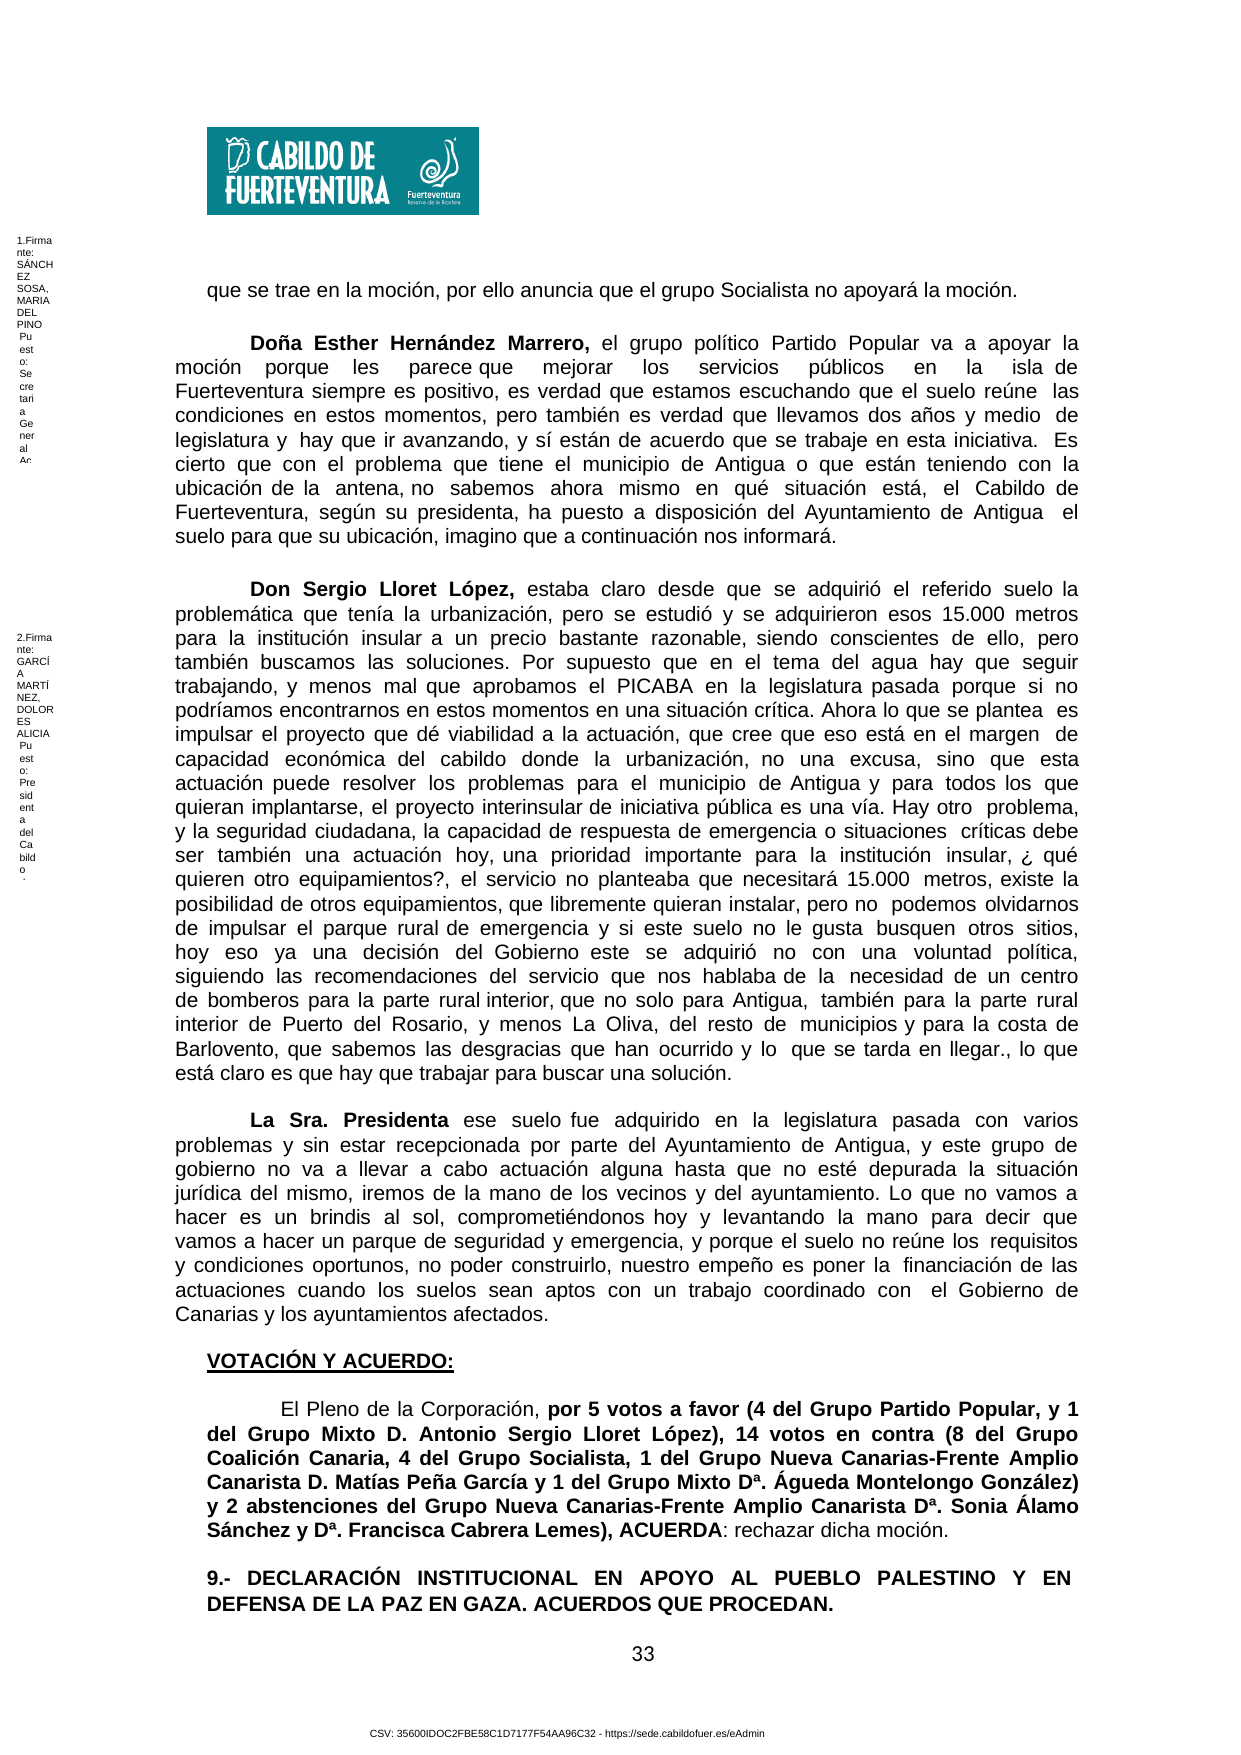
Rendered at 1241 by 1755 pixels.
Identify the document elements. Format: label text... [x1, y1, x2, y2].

text que se trae en la moción, por ello anuncia que el grupo Socialista no apoyará la moción. [207, 278, 1241, 302]
text Doña Esther Hernández Marrero, el grupo político Partido Popular va a apoyar la moción porque les parece que mejorar los servicios públicos en la isla de Fuerteventura siempre es positivo, es verdad que estamos escuchando que el suelo reúne las condiciones en estos momentos, pero también es verdad que llevamos dos años y medio de legislatura y hay que ir avanzando, y sí están de acuerdo que se trabaje en esta iniciativa. Es cierto que con el problema que tiene el municipio de Antigua o que están teniendo con la ubicación de la antena, no sabemos ahora mismo en qué situación está, el Cabildo de Fuerteventura, según su presidenta, ha puesto a disposición del Ayuntamiento de Antigua el suelo para que su ubicación, imagino que a continuación nos informará. [175, 331, 1079, 548]
text Puesto: Secretaria General Acctal. del Pleno Fecha Firma: 03/10/2025 09:38:26 [19, 331, 37, 463]
text El Pleno de la Corporación, por 5 votos a favor (4 del Grupo Partido Popular, y 1 del Grupo Mixto D. Antonio Sergio Lloret López), 14 votos en contra (8 del Grupo Coalición Canaria, 4 del Grupo Socialista, 1 del Grupo Nueva Canarias-Frente Amplio Canarista D. Matías Peña García y 1 del Grupo Mixto Dª. Águeda Montelongo González) y 2 abstenciones del Grupo Nueva Canarias-Frente Amplio Canarista Dª. Sonia Álamo Sánchez y Dª. Francisca Cabrera Lemes), ACUERDA: rechazar dicha moción. [207, 1397, 1079, 1542]
subtitle VOTACIÓN Y ACUERDO: [207, 1349, 1241, 1373]
text 9.- DECLARACIÓN INSTITUCIONAL EN APOYO AL PUEBLO PALESTINO Y EN DEFENSA DE LA PAZ EN GAZA. ACUERDOS QUE PROCEDAN. [207, 1566, 1102, 1616]
text La Sra. Presidenta ese suelo fue adquirido en la legislatura pasada con varios problemas y sin estar recepcionada por parte del Ayuntamiento de Antigua, y este grupo de gobierno no va a llevar a cabo actuación alguna hasta que no esté depurada la situación jurídica del mismo, iremos de la mano de los vecinos y del ayuntamiento. Lo que no vamos a hacer es un brindis al sol, comprometiéndonos hoy y levantando la mano para decir que vamos a hacer un parque de seguridad y emergencia, y porque el suelo no reúne los requisitos y condiciones oportunos, no poder construirlo, nuestro empeño es poner la financiación de las actuaciones cuando los suelos sean aptos con un trabajo coordinado con el Gobierno de Canarias y los ayuntamientos afectados. [175, 1108, 1079, 1326]
text 1.Firmante: SÁNCHEZ SOSA,MARIA DEL PINO [17, 234, 54, 330]
text 33 [265, 1639, 1021, 1667]
text Don Sergio Lloret López, estaba claro desde que se adquirió el referido suelo la problemática que tenía la urbanización, pero se estudió y se adquirieron esos 15.000 metros para la institución insular a un precio bastante razonable, siendo conscientes de ello, pero también buscamos las soluciones. Por supuesto que en el tema del agua hay que seguir trabajando, y menos mal que aprobamos el PICABA en la legislatura pasada porque si no podríamos encontrarnos en estos momentos en una situación crítica. Ahora lo que se plantea es impulsar el proyecto que dé viabilidad a la actuación, que cree que eso está en el margen de capacidad económica del cabildo donde la urbanización, no una excusa, sino que esta actuación puede resolver los problemas para el municipio de Antigua y para todos los que quieran implantarse, el proyecto interinsular de iniciativa pública es una vía. Hay otro problema, y la seguridad ciudadana, la capacidad de respuesta de emergencia o situaciones críticas debe ser también una actuación hoy, una prioridad importante para la institución insular, ¿ qué quieren otro equipamientos?, el servicio no planteaba que necesitará 15.000 metros, existe la posibilidad de otros equipamientos, que libremente quieran instalar, pero no podemos olvidarnos de impulsar el parque rural de emergencia y si este suelo no le gusta busquen otros sitios, hoy eso ya una decisión del Gobierno este se adquirió no con una voluntad política, siguiendo las recomendaciones del servicio que nos hablaba de la necesidad de un centro de bomberos para la parte rural interior, que no solo para Antigua, también para la parte rural interior de Puerto del Rosario, y menos La Oliva, del resto de municipios y para la costa de Barlovento, que sabemos las desgracias que han ocurrido y lo que se tarda en llegar., lo que está claro es que hay que trabajar para buscar una solución. [175, 577, 1079, 1084]
text 2.Firmante: GARCÍA MARTÍNEZ, DOLORES ALICIA [17, 631, 54, 739]
text Puesto: Presidenta del Cabildo de Fuerteventura Fecha Firma: 03/10/2025 11:30:55 [19, 740, 36, 879]
